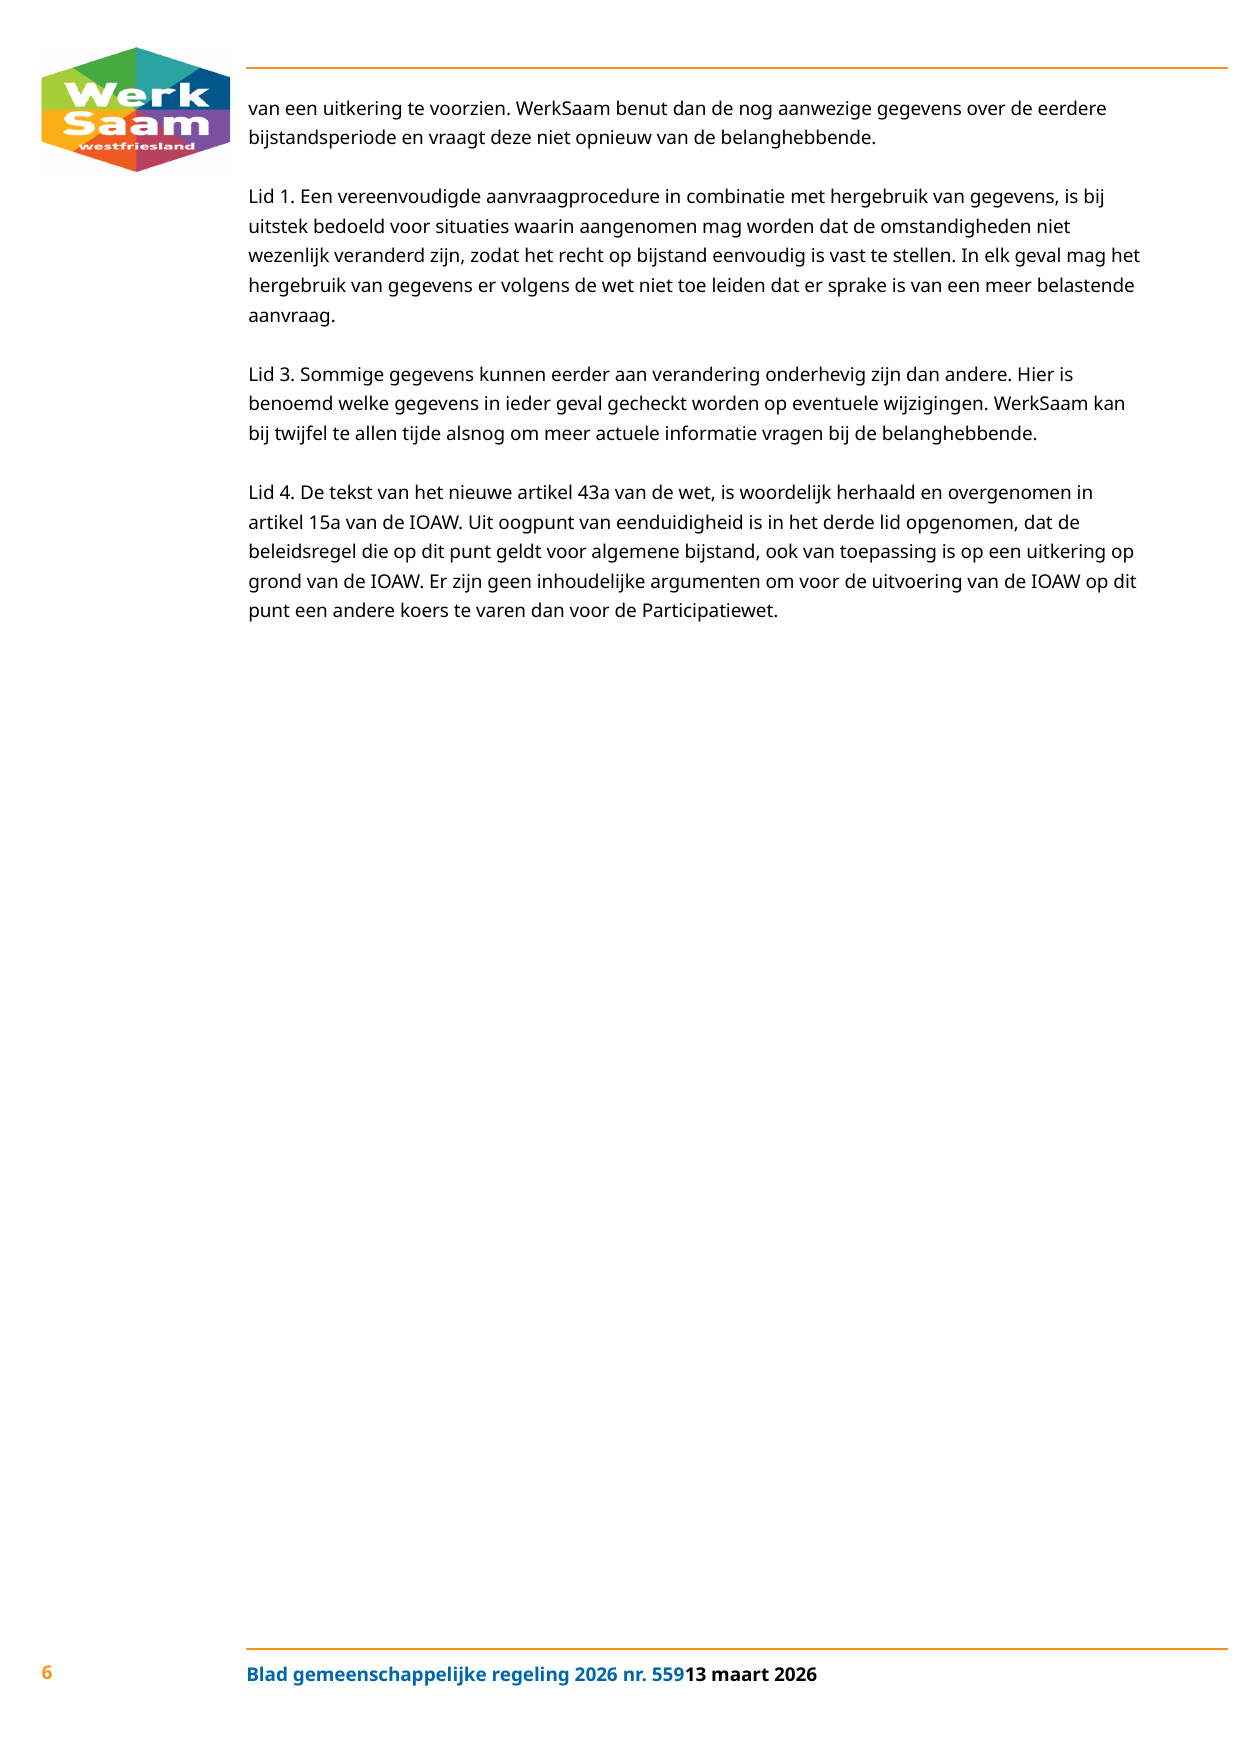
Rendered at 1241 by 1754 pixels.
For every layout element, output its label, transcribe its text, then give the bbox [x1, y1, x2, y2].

text Lid 3. Sommige gegevens kunnen eerder aan verandering onderhevig zijn dan andere. Hier is benoemd welke gegevens in ieder geval gecheckt worden op eventuele wijzigingen. WerkSaam kan bij twijfel te allen tijde alsnog om meer actuele informatie vragen bij de belanghebbende. [248, 361, 1152, 446]
text Lid 1. Een vereenvoudigde aanvraagprocedure in combinatie met hergebruik van gegevens, is bij uitstek bedoeld voor situaties waarin aangenomen mag worden dat de omstandigheden niet wezenlijk veranderd zijn, zodat het recht op bijstand eenvoudig is vast te stellen. In elk geval mag het hergebruik van gegevens er volgens de wet niet toe leiden dat er sprake is van een meer belastende aanvraag. [248, 183, 1152, 328]
picture [41, 47, 231, 172]
text van een uitkering te voorzien. WerkSaam benut dan de nog aanwezige gegevens over de eerdere bijstandsperiode en vraagt deze niet opnieuw van de belanghebbende. [248, 95, 1152, 150]
text Lid 4. De tekst van het nieuwe artikel 43a van de wet, is woordelijk herhaald en overgenomen in artikel 15a van de IOAW. Uit oogpunt van eenduidigheid is in het derde lid opgenomen, dat de beleidsregel die op dit punt geldt voor algemene bijstand, ook van toepassing is op een uitkering op grond van de IOAW. Er zijn geen inhoudelijke argumenten om voor de uitvoering van de IOAW op dit punt een andere koers te varen dan voor de Participatiewet. [248, 479, 1152, 623]
